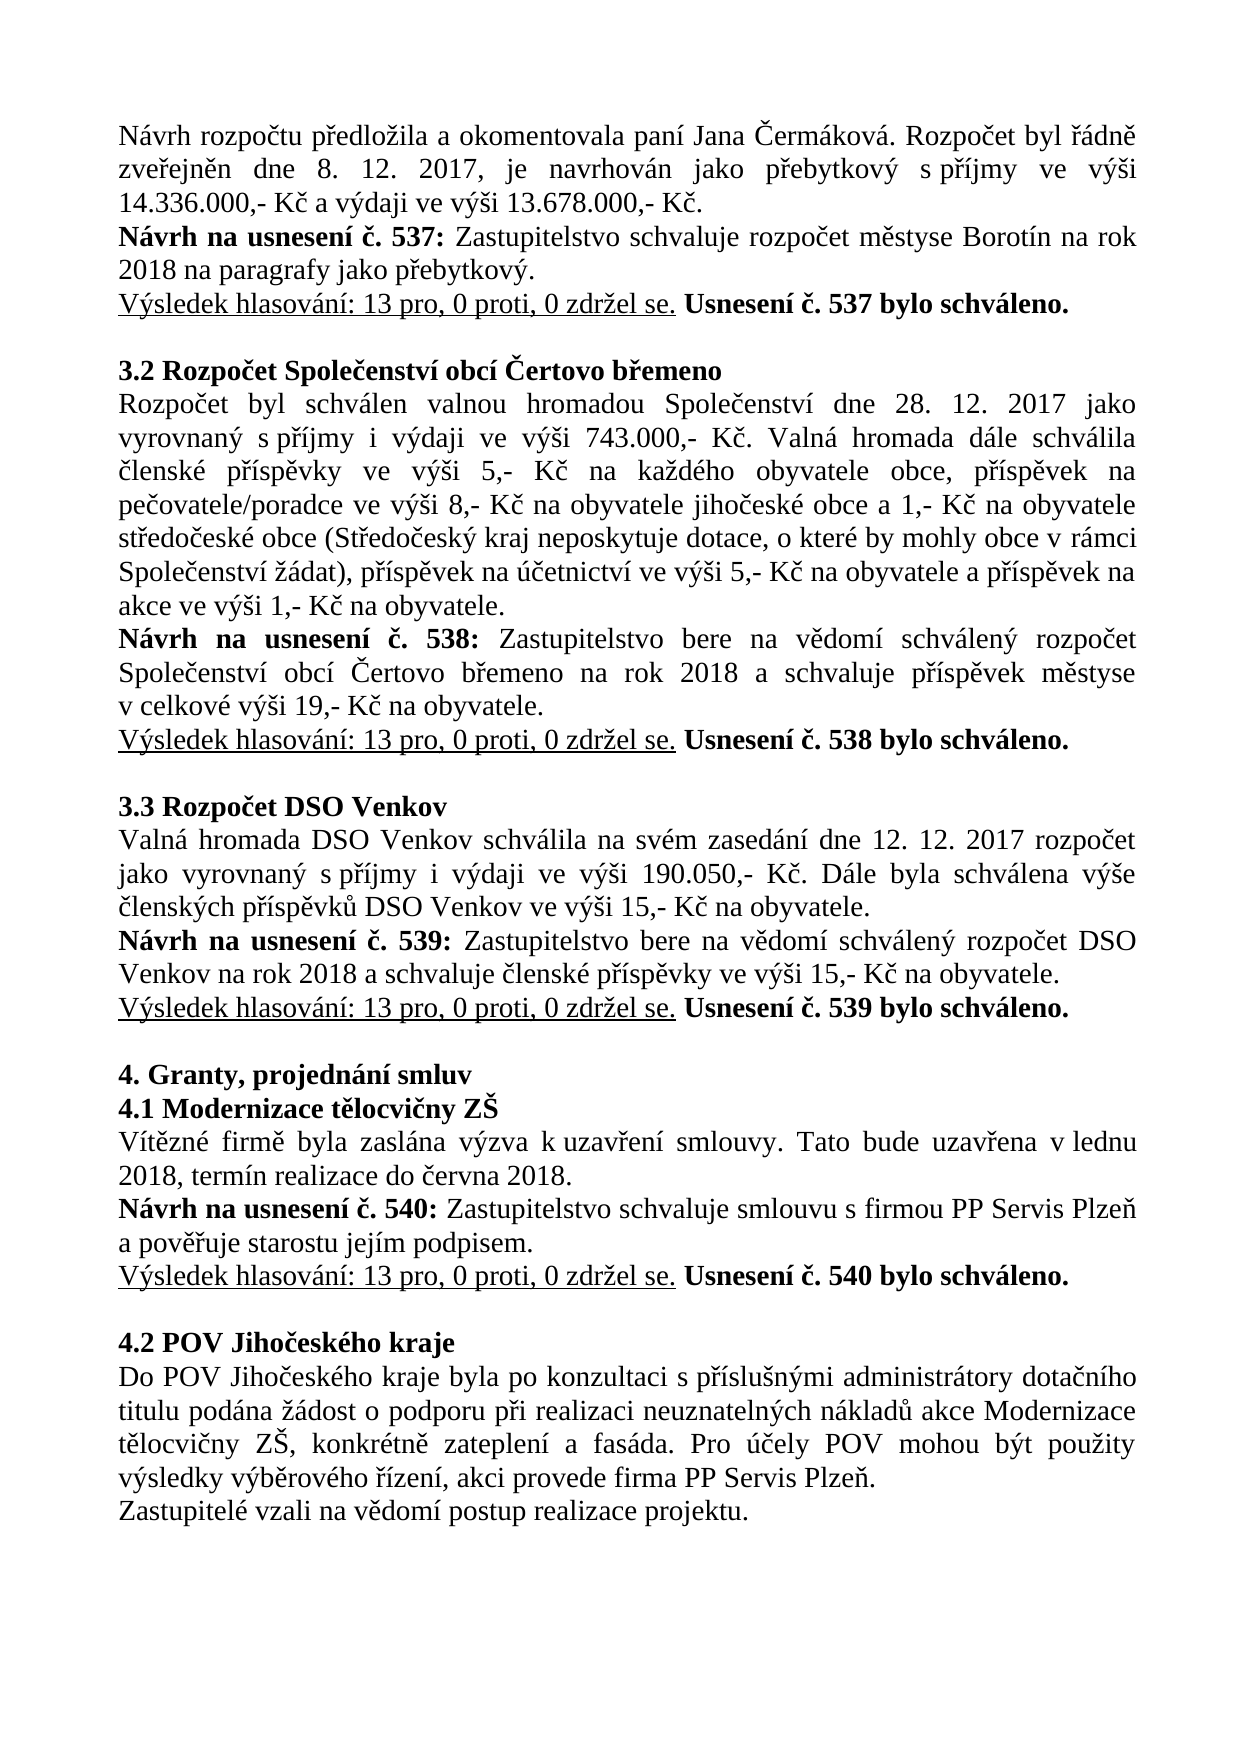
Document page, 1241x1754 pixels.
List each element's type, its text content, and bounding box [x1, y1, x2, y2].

text Výsledek hlasování: 13 pro, 0 proti, 0 zdržel se. Usnesení č. 540 bylo schváleno. [118, 1258, 1137, 1292]
text Valná hromada DSO Venkov schválila na svém zasedání dne 12. 12. 2017 rozpočet jako vyrovnaný s příjmy i výdaji ve výši 190.050,- Kč. Dále byla schválena výše členských příspěvků DSO Venkov ve výši 15,- Kč na obyvatele. [118, 822, 1137, 923]
text Návrh na usnesení č. 538: Zastupitelstvo bere na vědomí schválený rozpočet Společenství obcí Čertovo břemeno na rok 2018 a schvaluje příspěvek městyse v celkové výši 19,- Kč na obyvatele. [118, 621, 1137, 722]
text 4. Granty, projednání smluv [118, 1057, 1137, 1091]
text Zastupitelé vzali na vědomí postup realizace projektu. [118, 1493, 1137, 1527]
text Rozpočet byl schválen valnou hromadou Společenství dne 28. 12. 2017 jako vyrovnaný s příjmy i výdaji ve výši 743.000,- Kč. Valná hromada dále schválila členské příspěvky ve výši 5,- Kč na každého obyvatele obce, příspěvek na pečovatele/poradce ve výši 8,- Kč na obyvatele jihočeské obce a 1,- Kč na obyvatele středočeské obce (Středočeský kraj neposkytuje dotace, o které by mohly obce v rámci Společenství žádat), příspěvek na účetnictví ve výši 5,- Kč na obyvatele a příspěvek na akce ve výši 1,- Kč na obyvatele. [118, 386, 1137, 621]
text Do POV Jihočeského kraje byla po konzultaci s příslušnými administrátory dotačního titulu podána žádost o podporu při realizaci neuznatelných nákladů akce Modernizace tělocvičny ZŠ, konkrétně zateplení a fasáda. Pro účely POV mohou být použity výsledky výběrového řízení, akci provede firma PP Servis Plzeň. [118, 1359, 1137, 1493]
text Výsledek hlasování: 13 pro, 0 proti, 0 zdržel se. Usnesení č. 538 bylo schváleno. [118, 722, 1137, 755]
text Návrh na usnesení č. 537: Zastupitelstvo schvaluje rozpočet městyse Borotín na rok 2018 na paragrafy jako přebytkový. [118, 219, 1137, 286]
text 3.3 Rozpočet DSO Venkov [118, 789, 1137, 822]
text Návrh rozpočtu předložila a okomentovala paní Jana Čermáková. Rozpočet byl řádně zveřejněn dne 8. 12. 2017, je navrhován jako přebytkový s příjmy ve výši 14.336.000,- Kč a výdaji ve výši 13.678.000,- Kč. [118, 118, 1137, 219]
text 4.2 POV Jihočeského kraje [118, 1326, 1137, 1359]
text Vítězné firmě byla zaslána výzva k uzavření smlouvy. Tato bude uzavřena v lednu 2018, termín realizace do června 2018. [118, 1124, 1137, 1191]
text 4.1 Modernizace tělocvičny ZŠ [118, 1091, 1137, 1124]
text Návrh na usnesení č. 540: Zastupitelstvo schvaluje smlouvu s firmou PP Servis Plzeň a pověřuje starostu jejím podpisem. [118, 1191, 1137, 1258]
text Výsledek hlasování: 13 pro, 0 proti, 0 zdržel se. Usnesení č. 537 bylo schváleno. [118, 286, 1137, 319]
text Návrh na usnesení č. 539: Zastupitelstvo bere na vědomí schválený rozpočet DSO Venkov na rok 2018 a schvaluje členské příspěvky ve výši 15,- Kč na obyvatele. [118, 923, 1137, 990]
text 3.2 Rozpočet Společenství obcí Čertovo břemeno [118, 353, 1137, 386]
text Výsledek hlasování: 13 pro, 0 proti, 0 zdržel se. Usnesení č. 539 bylo schváleno. [118, 990, 1137, 1024]
